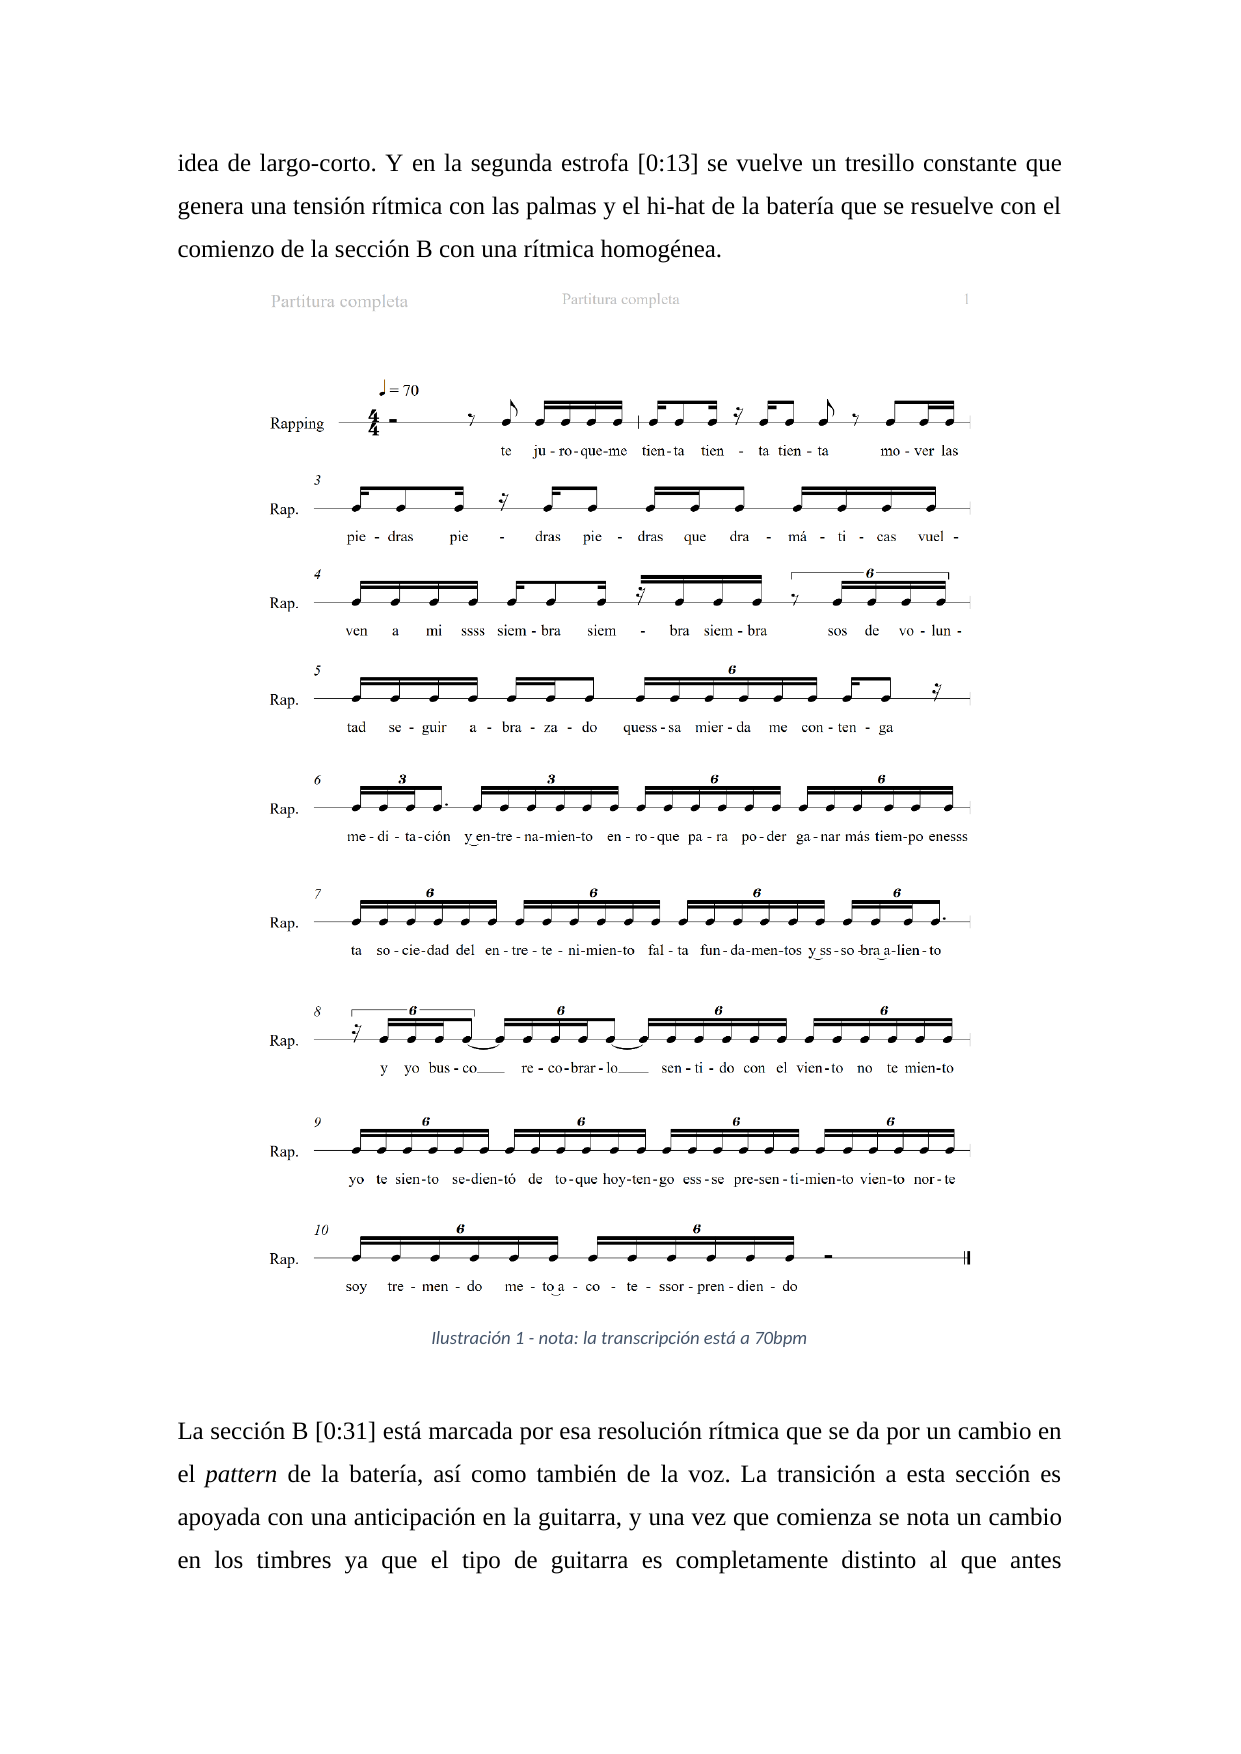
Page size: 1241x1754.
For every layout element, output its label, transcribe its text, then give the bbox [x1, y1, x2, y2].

text idea de largo-corto. Y en la segunda estrofa [0:13] se vuelve un tresillo constante que genera una tensión rítmica con las palmas y el hi-hat de la batería que se resuelve con el comienzo de la sección B con una rítmica homogénea. [177, 148, 1063, 263]
text La sección B [0:31] está marcada por esa resolución rítmica que se da por un cambio en el pattern de la batería, así como también de la voz. La transición a esta sección es apoyada con una anticipación en la guitarra, y una vez que comienza se nota un cambio en los timbres ya que el tipo de guitarra es completamente distinto al que antes [177, 1416, 1063, 1574]
text Ilustración 1 - nota: la transcripción está a 70bpm [177, 1326, 1063, 1349]
